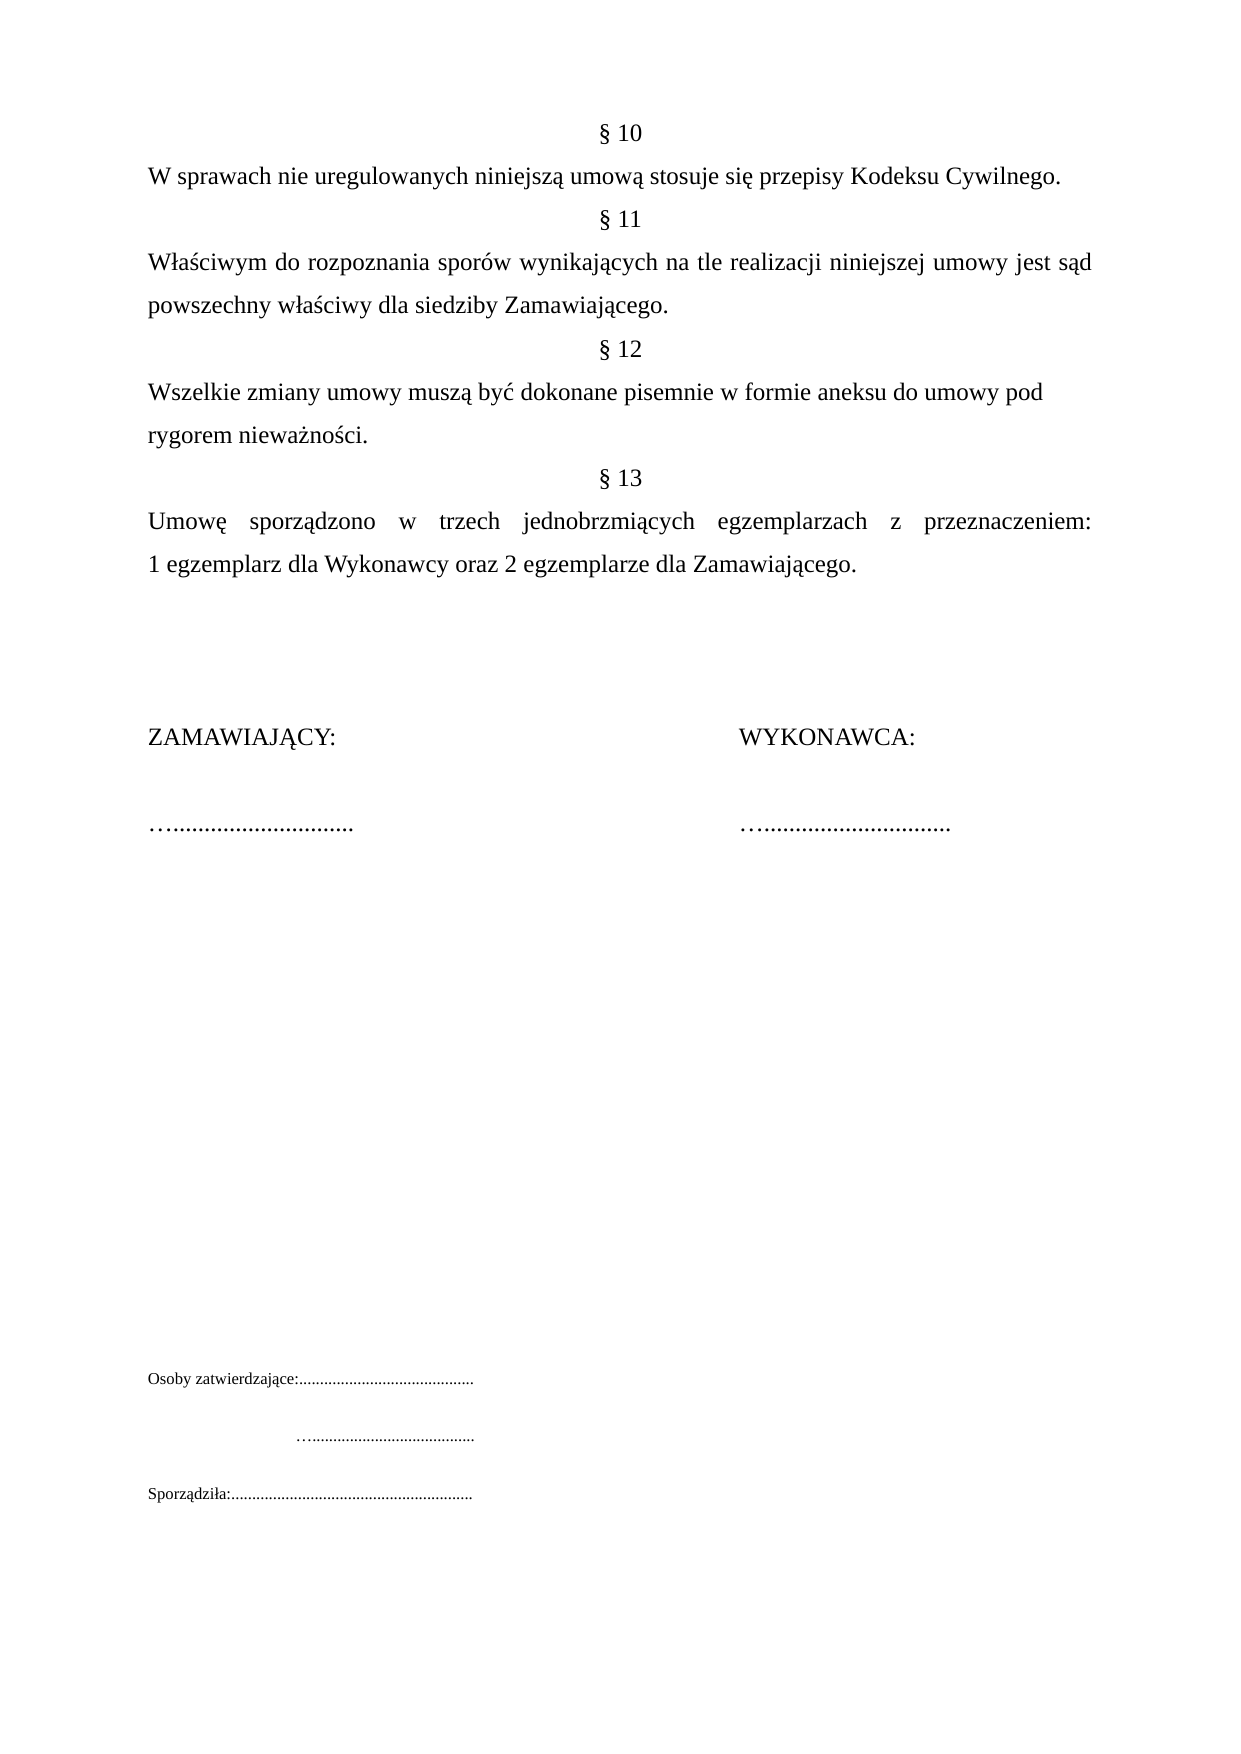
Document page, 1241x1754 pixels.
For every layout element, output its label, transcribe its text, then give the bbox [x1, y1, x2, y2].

text Umowę sporządzono w trzech jednobrzmiących egzemplarzach z przeznaczeniem: 1 egzemplarz dla Wykonawcy oraz 2 egzemplarze dla Zamawiającego. [148, 506, 1093, 578]
text Osoby zatwierdzające:.......................................... [148, 1369, 1093, 1388]
text Sporządziła:.......................................................... [148, 1484, 1093, 1503]
text § 11 [148, 204, 1093, 233]
text § 12 [148, 334, 1093, 362]
text ZAMAWIAJĄCY: WYKONAWCA: [148, 722, 1093, 751]
text § 13 [148, 463, 1093, 492]
text Wszelkie zmiany umowy muszą być dokonane pisemnie w formie aneksu do umowy pod rygorem nieważności. [148, 377, 1093, 449]
text …....................................... [148, 1426, 1093, 1445]
text Właściwym do rozpoznania sporów wynikających na tle realizacji niniejszej umowy jest sąd powszechny właściwy dla siedziby Zamawiającego. [148, 247, 1093, 319]
text § 10 [148, 118, 1093, 147]
text …............................. ….............................. [148, 808, 1093, 837]
text W sprawach nie uregulowanych niniejszą umową stosuje się przepisy Kodeksu Cywilnego. [148, 161, 1093, 190]
